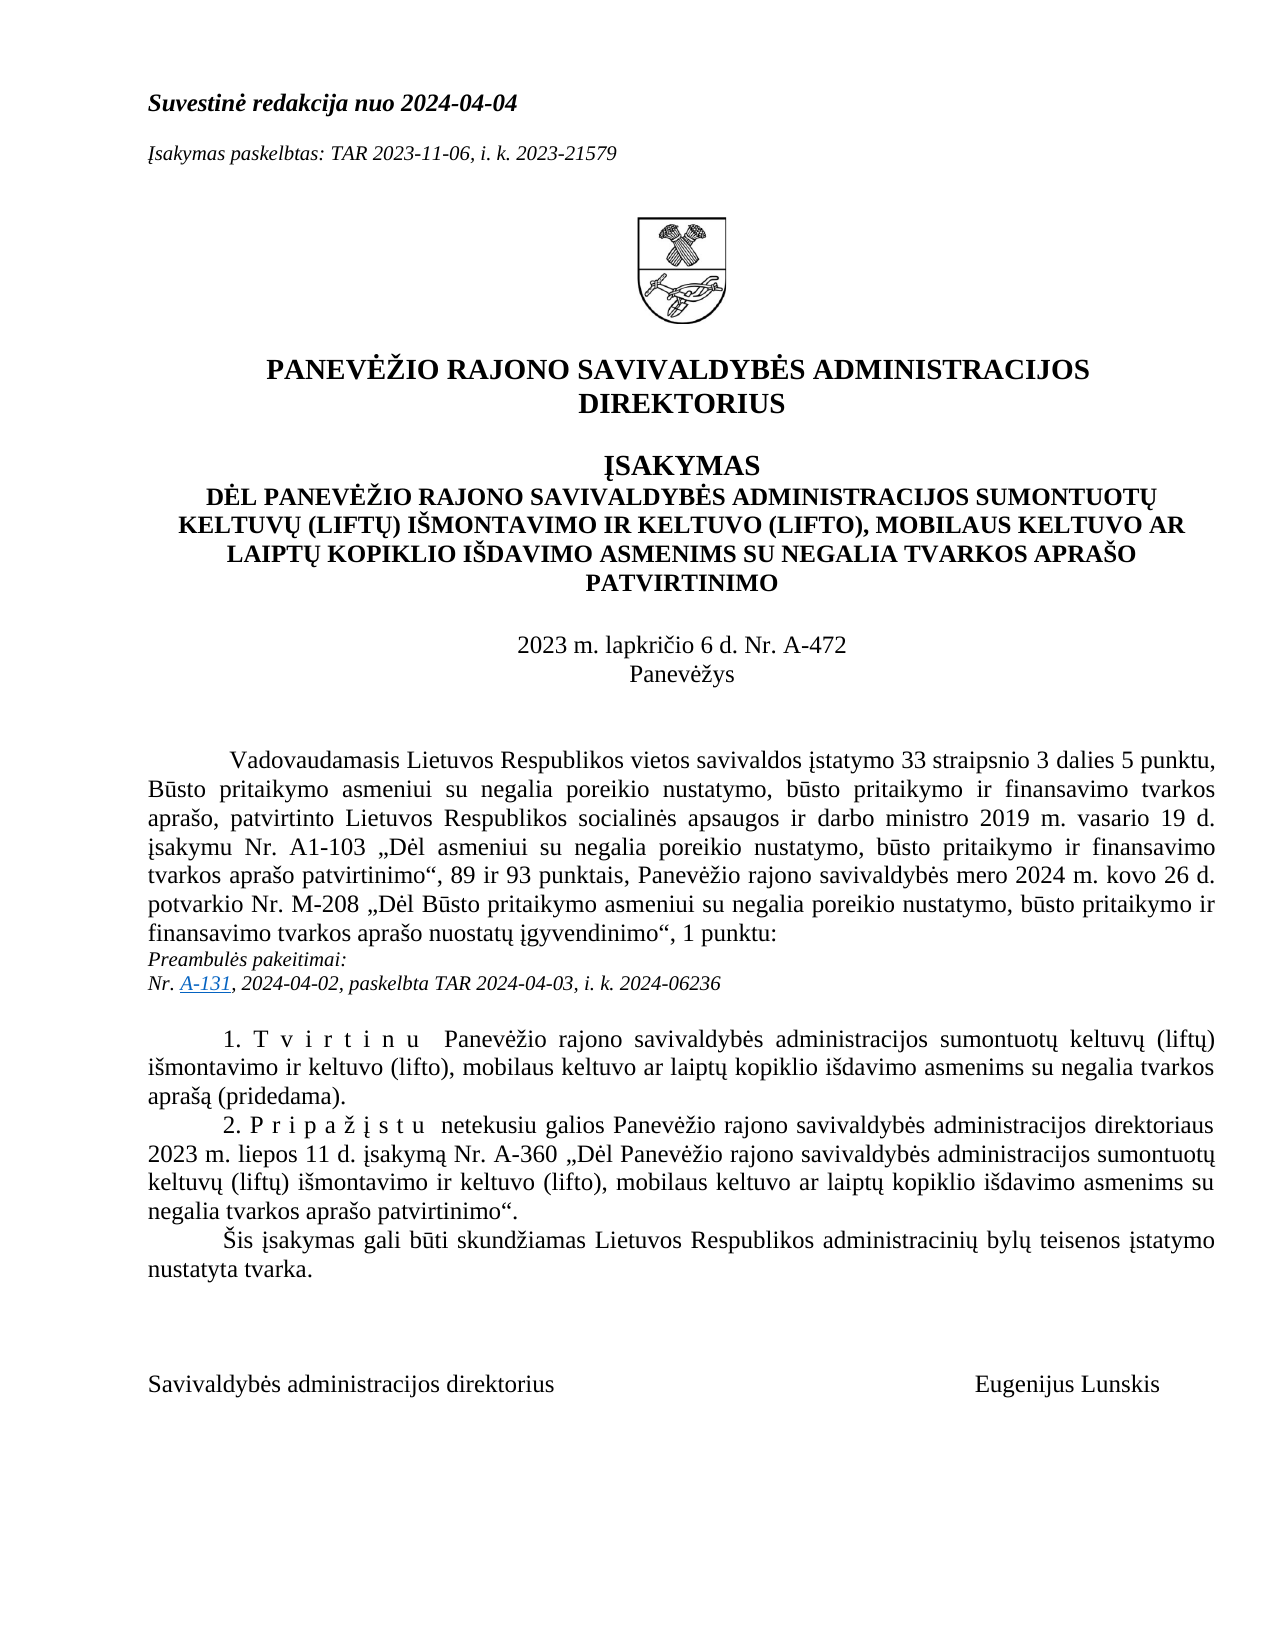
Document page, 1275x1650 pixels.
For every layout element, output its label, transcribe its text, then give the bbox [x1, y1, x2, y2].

text ĮSAKYMAS [148, 448, 1216, 482]
text Nr. A-131, 2024-04-02, paskelbta TAR 2024-04-03, i. k. 2024-06236 [148, 971, 1216, 995]
text 2. P r i p a ž į s t u netekusiu galios Panevėžio rajono savivaldybės administracijos direktoriaus 2023 m. liepos 11 d. įsakymą Nr. A-360 „Dėl Panevėžio rajono savivaldybės administracijos sumontuotų keltuvų (liftų) išmontavimo ir keltuvo (lifto), mobilaus keltuvo ar laiptų kopiklio išdavimo asmenims su negalia tvarkos aprašo patvirtinimo“. [148, 1110, 1216, 1225]
text 1. T v i r t i n u Panevėžio rajono savivaldybės administracijos sumontuotų keltuvų (liftų) išmontavimo ir keltuvo (lifto), mobilaus keltuvo ar laiptų kopiklio išdavimo asmenims su negalia tvarkos aprašą (pridedama). [148, 1024, 1216, 1110]
text Šis įsakymas gali būti skundžiamas Lietuvos Respublikos administracinių bylų teisenos įstatymo nustatyta tvarka. [148, 1225, 1216, 1282]
text DĖL PANEVĖŽIO RAJONO SAVIVALDYBĖS ADMINISTRACIJOS SUMONTUOTŲ KELTUVŲ (LIFTŲ) IŠMONTAVIMO IR KELTUVO (LIFTO), MOBILAUS KELTUVO AR LAIPTŲ KOPIKLIO IŠDAVIMO ASMENIMS SU NEGALIA TVARKOS APRAŠO PATVIRTINIMO [148, 482, 1216, 597]
text Suvestinė redakcija nuo 2024-04-04 [148, 88, 1216, 117]
text Įsakymas paskelbtas: TAR 2023-11-06, i. k. 2023-21579 [148, 141, 1216, 165]
text 2023 m. lapkričio 6 d. Nr. A-472 [148, 631, 1216, 659]
text Vadovaudamasis Lietuvos Respublikos vietos savivaldos įstatymo 33 straipsnio 3 dalies 5 punktu, Būsto pritaikymo asmeniui su negalia poreikio nustatymo, būsto pritaikymo ir finansavimo tvarkos aprašo, patvirtinto Lietuvos Respublikos socialinės apsaugos ir darbo ministro 2019 m. vasario 19 d. įsakymu Nr. A1-103 „Dėl asmeniui su negalia poreikio nustatymo, būsto pritaikymo ir finansavimo tvarkos aprašo patvirtinimo“, 89 ir 93 punktais, Panevėžio rajono savivaldybės mero 2024 m. kovo 26 d. potvarkio Nr. M-208 „Dėl Būsto pritaikymo asmeniui su negalia poreikio nustatymo, būsto pritaikymo ir finansavimo tvarkos aprašo nuostatų įgyvendinimo“, 1 punktu: [148, 746, 1216, 947]
text DIREKTORIUS [148, 386, 1216, 419]
text Preambulės pakeitimai: [148, 947, 1216, 971]
text Panevėžys [148, 659, 1216, 688]
text Savivaldybės administracijos direktorius Eugenijus Lunskis [148, 1369, 1216, 1397]
text PANEVĖŽIO RAJONO SAVIVALDYBĖS ADMINISTRACIJOS [148, 352, 1216, 386]
